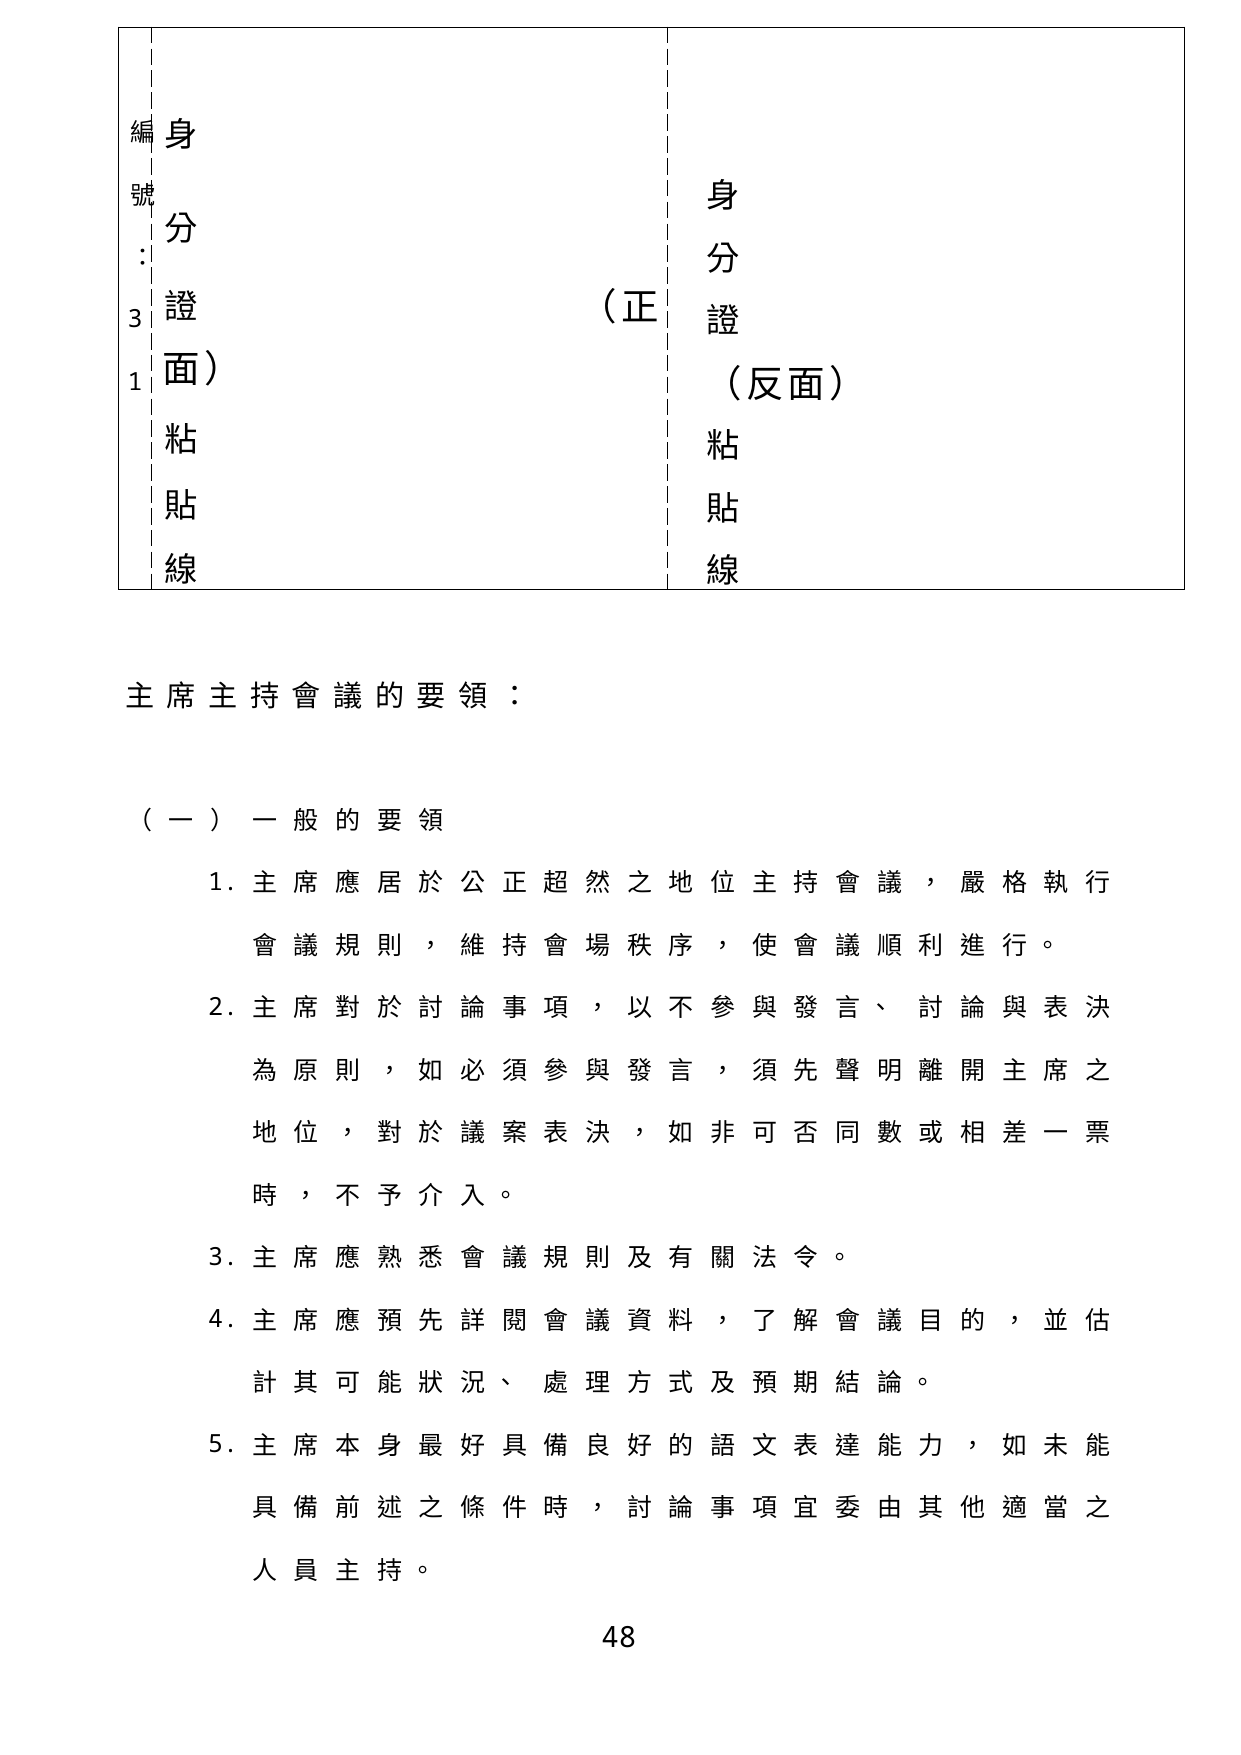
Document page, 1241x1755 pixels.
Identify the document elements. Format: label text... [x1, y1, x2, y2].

table_cell 身 分 證 （正面） 粘 貼 線 [151, 28, 668, 589]
table_cell 編號 ： 31 [119, 28, 151, 589]
text 3.主席應熟悉會議規則及有關法令。 [193, 1214, 1119, 1277]
text 5.主席本身最好具備良好的語文表達能力，如未能具備前述之條件時，討論事項宜委由其他適當之人員主持。 [193, 1402, 1119, 1589]
text 4.主席應預先詳閱會議資料，了解會議目的，並估計其可能狀況、處理方式及預期結論。 [193, 1277, 1119, 1402]
text 1.主席應居於公正超然之地位主持會議，嚴格執行會議規則，維持會場秩序，使會議順利進行。 [193, 839, 1119, 964]
text 主席主持會議的要領： [119, 652, 1119, 714]
table_cell 身 分 證 （反面） 粘 貼 線 [668, 28, 1184, 589]
text 2.主席對於討論事項，以不參與發言、討論與表決為原則，如必須參與發言，須先聲明離開主席之地位，對於議案表決，如非可否同數或相差一票時，不予介入。 [193, 964, 1119, 1214]
text （一）一般的要領 [119, 777, 1119, 839]
